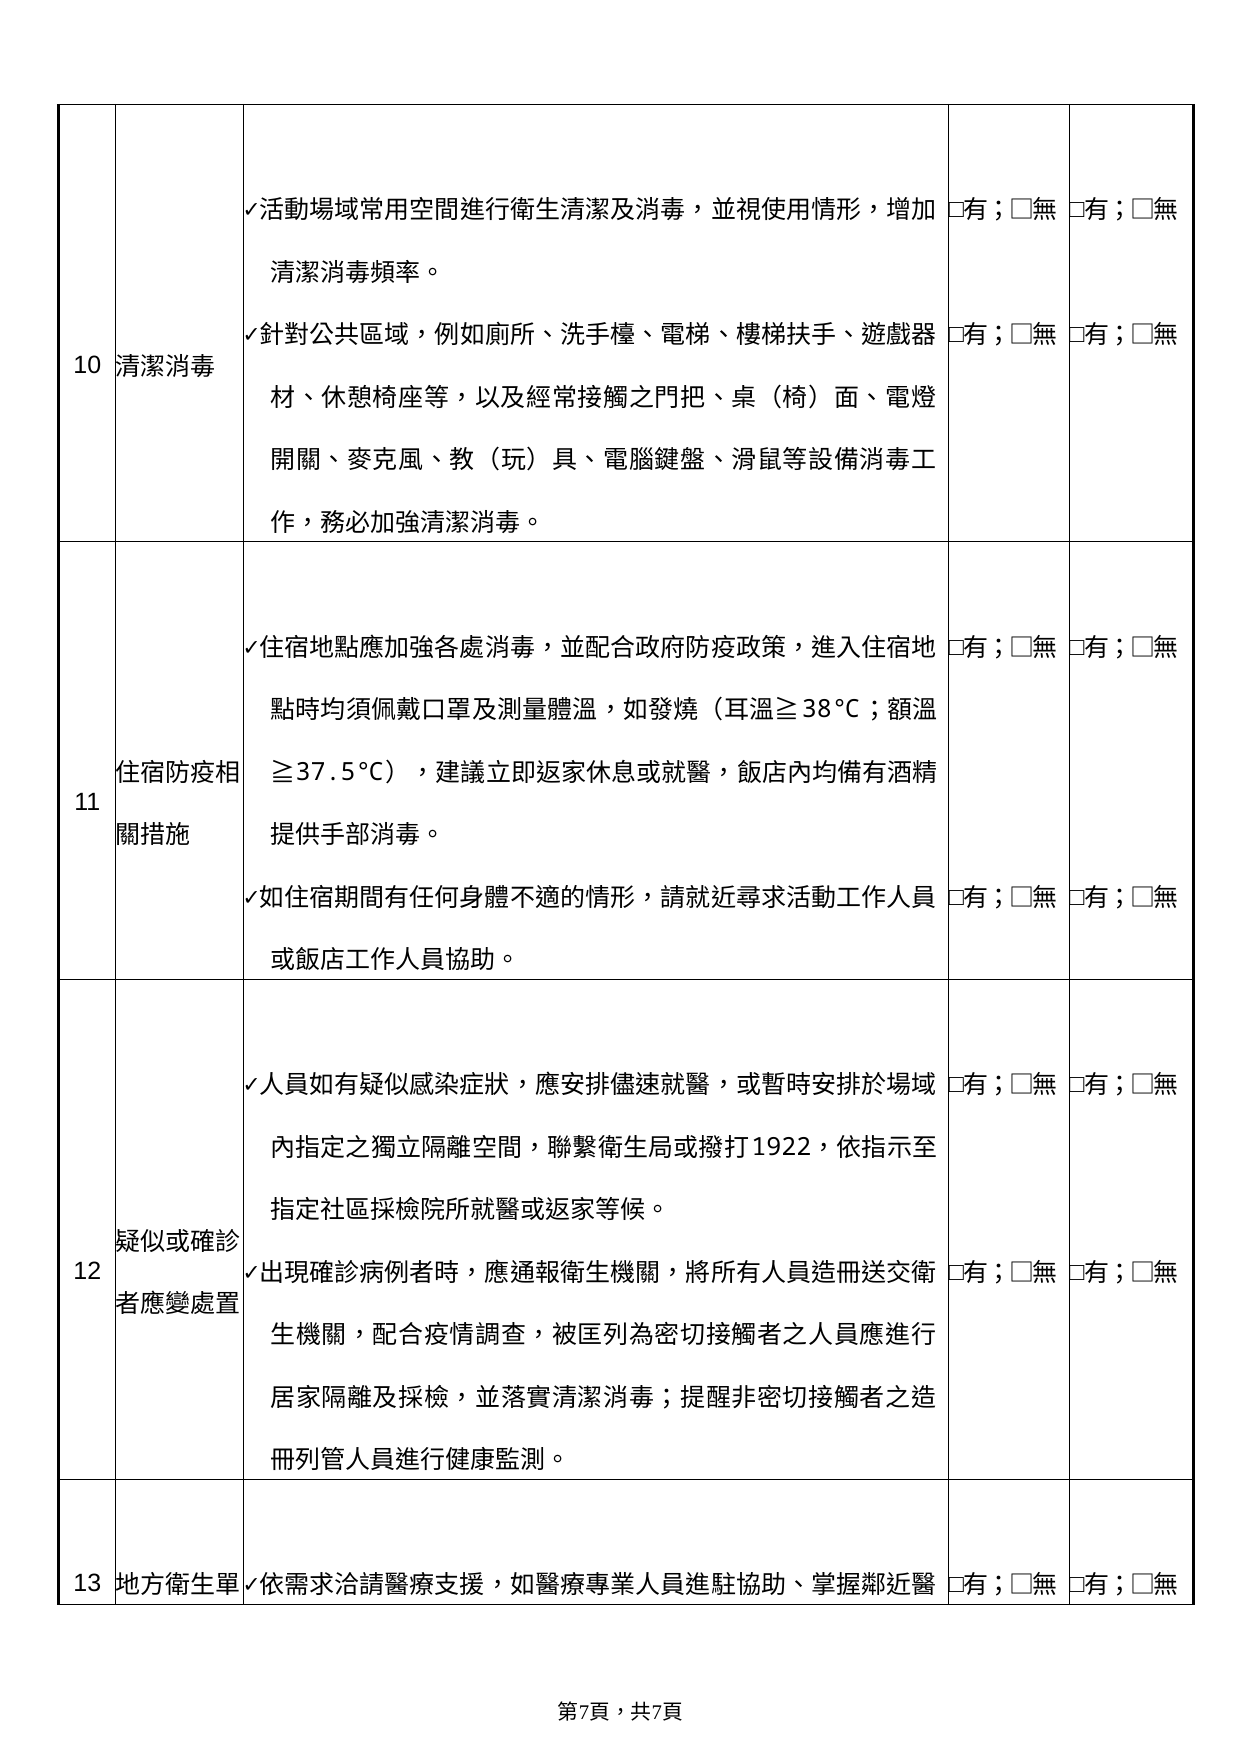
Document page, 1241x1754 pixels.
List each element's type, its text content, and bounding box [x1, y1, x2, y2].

table_cell 清潔消毒 [116, 105, 243, 541]
table_cell 11 [60, 542, 115, 979]
table_cell □有；□無 [1070, 1480, 1192, 1604]
table_cell ✓活動場域常用空間進行衛生清潔及消毒，並視使用情形，增加清潔消毒頻率。 ✓針對公共區域，例如廁所、洗手檯、電梯、樓梯扶手、遊戲器材、休憩椅座等，以及經常接觸之門把、桌（椅）面、電燈開關、麥克風、教（玩）具、電腦鍵盤、滑鼠等設備消毒工作，務必加強清潔消毒。 [244, 105, 948, 541]
table_cell ✓人員如有疑似感染症狀，應安排儘速就醫，或暫時安排於場域內指定之獨立隔離空間，聯繫衛生局或撥打1922，依指示至指定社區採檢院所就醫或返家等候。 ✓出現確診病例者時，應通報衛生機關，將所有人員造冊送交衛生機關，配合疫情調查，被匡列為密切接觸者之人員應進行居家隔離及採檢，並落實清潔消毒；提醒非密切接觸者之造冊列管人員進行健康監測。 [244, 980, 948, 1479]
table_cell □有；□無 □有；□無 [1070, 542, 1192, 979]
table_cell 10 [60, 105, 115, 541]
table_cell 13 [60, 1480, 115, 1604]
table_cell 疑似或確診者應變處置 [116, 980, 243, 1479]
table_cell □有；□無 [949, 1480, 1069, 1604]
table_cell □有；□無 □有；□無 [949, 542, 1069, 979]
table_cell □有；□無 □有；□無 [949, 105, 1069, 541]
table_cell 住宿防疫相關措施 [116, 542, 243, 979]
table_cell ✓依需求洽請醫療支援，如醫療專業人員進駐協助、掌握鄰近醫 [244, 1480, 948, 1604]
table_cell 地方衛生單 [116, 1480, 243, 1604]
table_cell □有；□無 □有；□無 [1070, 980, 1192, 1479]
table_cell 12 [60, 980, 115, 1479]
table_cell □有；□無 □有；□無 [1070, 105, 1192, 541]
table_cell ✓住宿地點應加強各處消毒，並配合政府防疫政策，進入住宿地點時均須佩戴口罩及測量體溫，如發燒（耳溫≧38℃；額溫≧37.5℃），建議立即返家休息或就醫，飯店內均備有酒精提供手部消毒。 ✓如住宿期間有任何身體不適的情形，請就近尋求活動工作人員或飯店工作人員協助。 [244, 542, 948, 979]
table_cell □有；□無 □有；□無 [949, 980, 1069, 1479]
